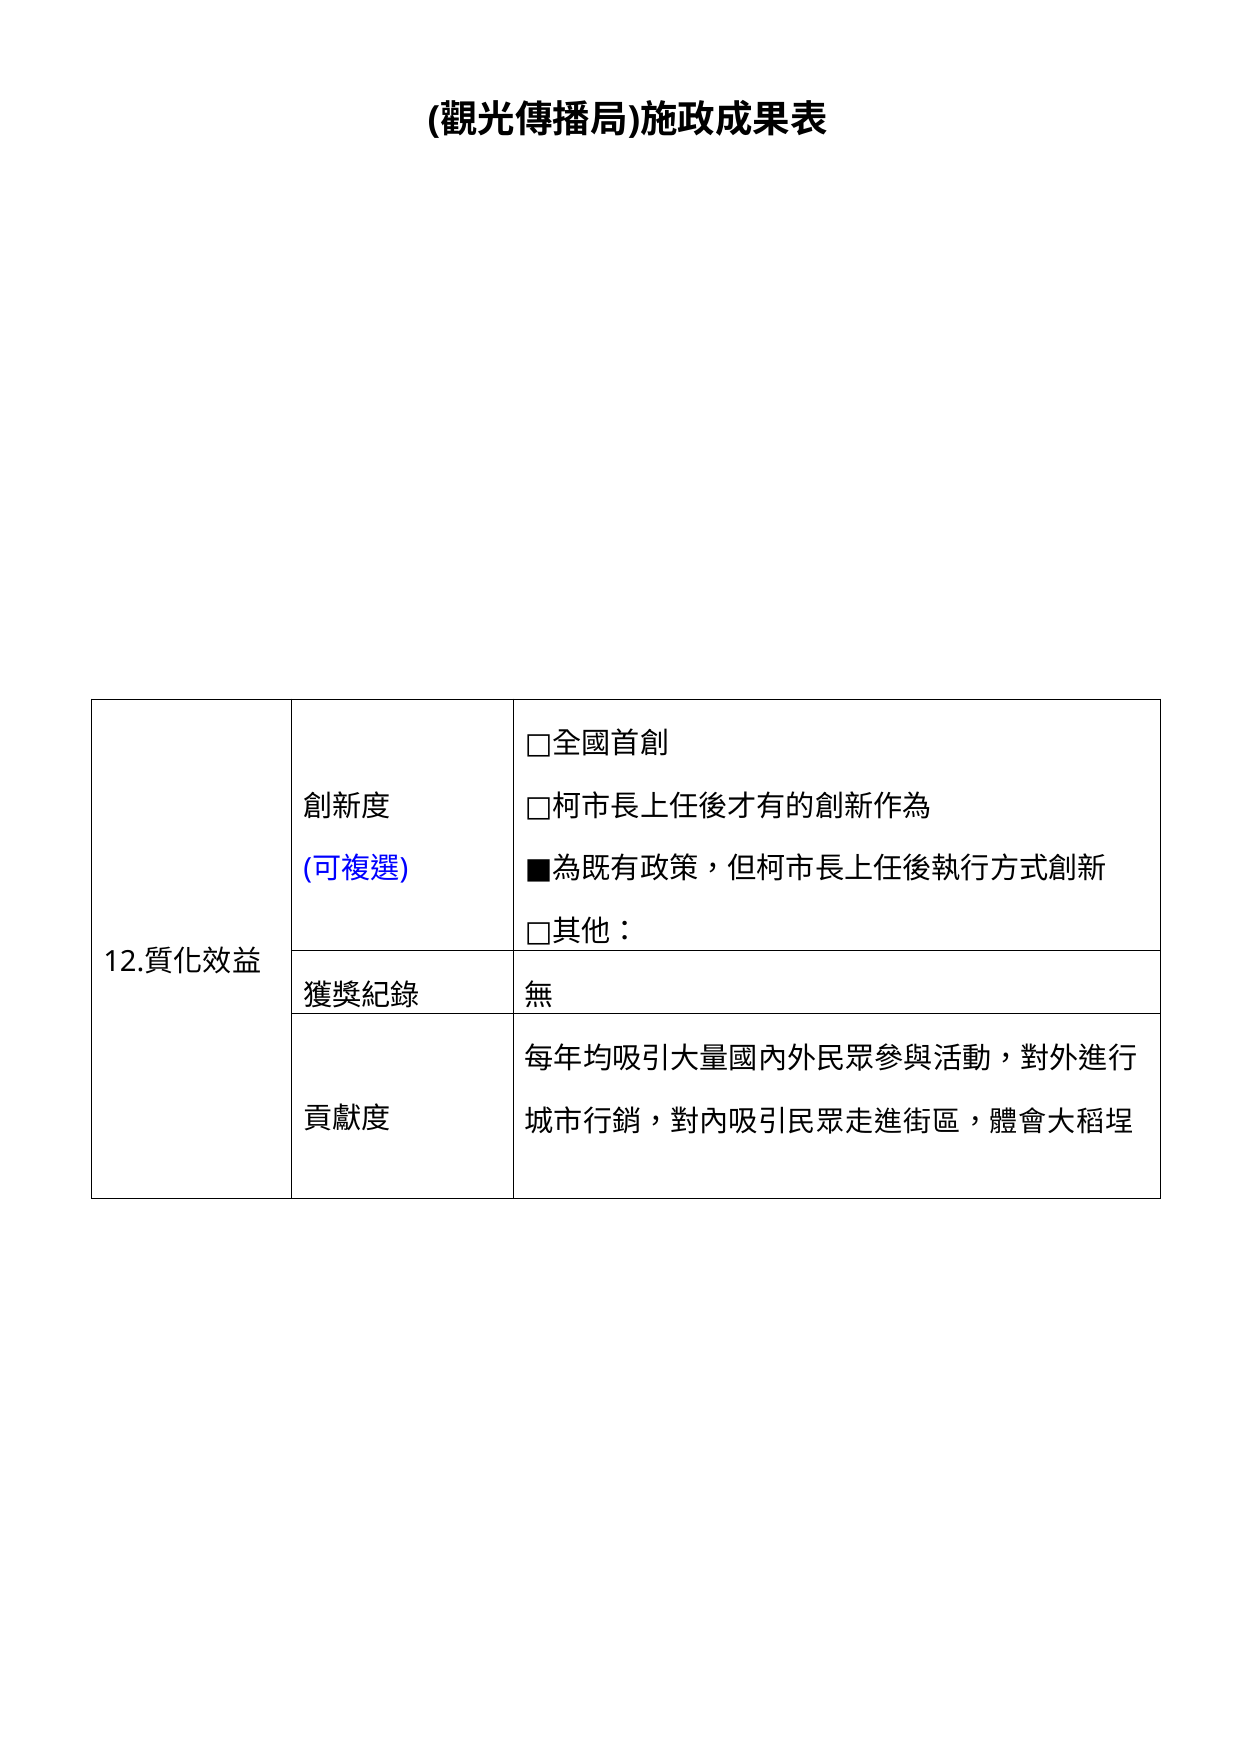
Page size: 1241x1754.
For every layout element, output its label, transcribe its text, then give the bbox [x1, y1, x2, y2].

table_cell 每年均吸引大量國內外民眾參與活動，對外進行城市行銷，對內吸引民眾走進街區，體會大稻埕 [514, 1014, 1160, 1197]
table_cell 創新度 (可複選) [292, 700, 513, 949]
table_cell 12.質化效益 [92, 700, 291, 1197]
table_cell □全國首創 □柯市長上任後才有的創新作為 ■為既有政策，但柯市長上任後執行方式創新 □其他： [514, 700, 1160, 949]
table_cell 獲獎紀錄 [292, 951, 513, 1013]
table_cell 無 [514, 951, 1160, 1013]
table_cell 貢獻度 [292, 1014, 513, 1197]
